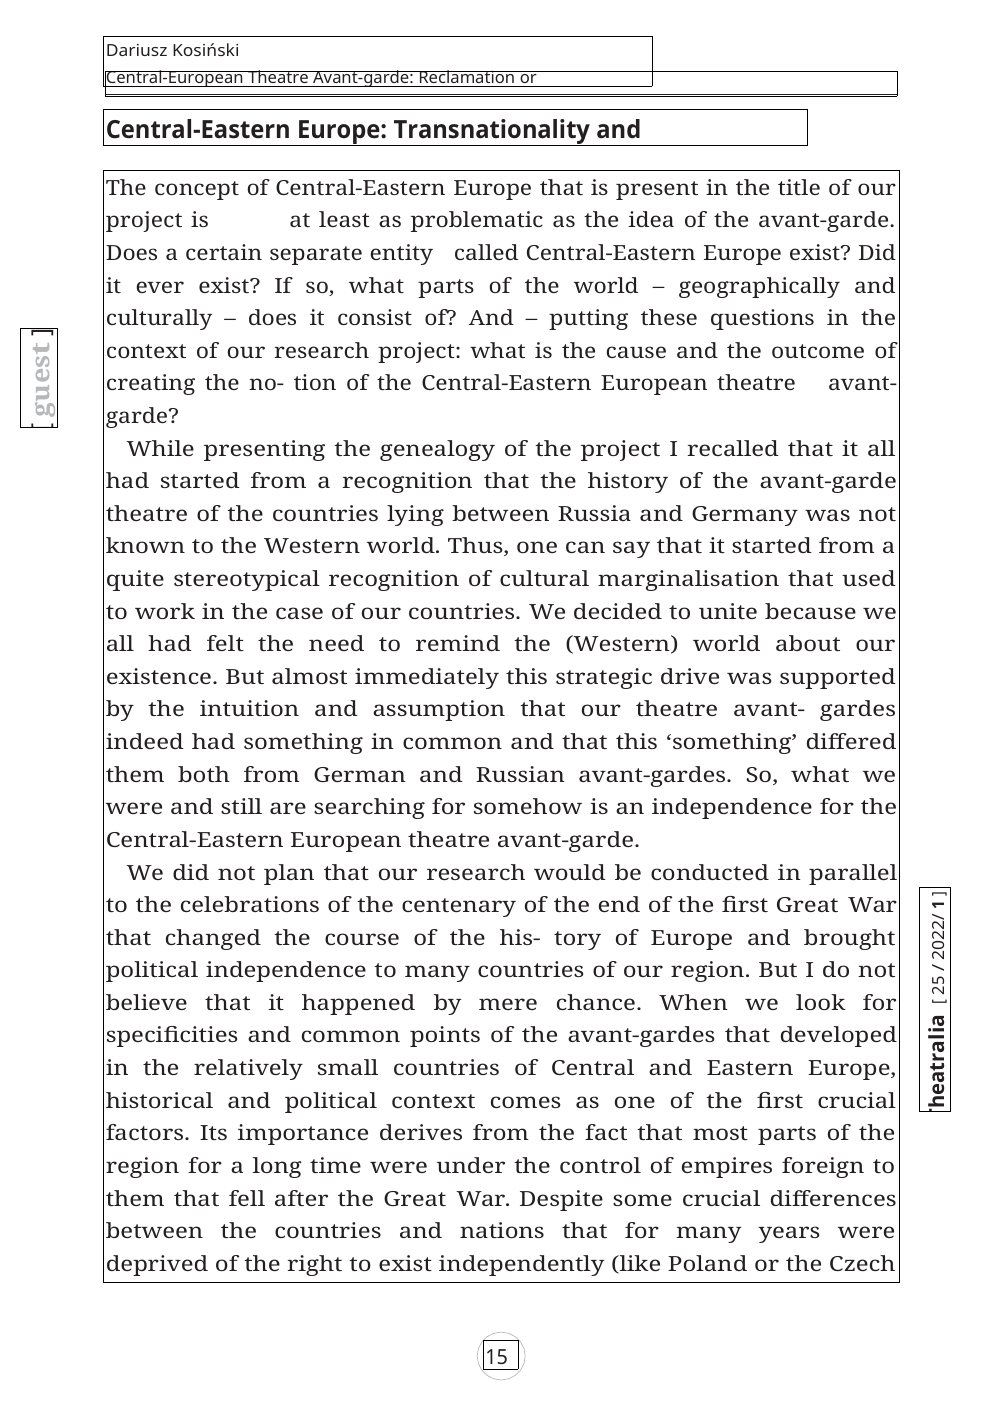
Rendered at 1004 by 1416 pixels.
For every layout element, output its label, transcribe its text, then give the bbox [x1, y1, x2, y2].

text Central-European Theatre Avant-garde: Reclamation or Reimagination [106, 66, 652, 71]
text 156 [485, 1342, 518, 1369]
text Dariusz Kosiński [106, 38, 652, 61]
text We did not plan that our research would be conducted in parallel to the celebrations of the centenary of the end of the first Great War that changed the course of the his- tory of Europe and brought political independence to many countries of our region. But I do not believe that it happened by mere chance. When we look for specificities and common points of the avant-gardes that developed in the relatively small countries of Central and Eastern Europe, historical and political context comes as one of the first crucial factors. Its importance derives from the fact that most parts of the region for a long time were under the control of empires foreign to them that fell after the Great War. Despite some crucial differences between the countries and nations that for many years were deprived of the right to exist independently (like Poland or the Czech Republic), and those ones, which were privileged parts of the fallen empires (like Hungary), they all were trying to act on the great stage of twentieth-century Europe, performing themselves as modern, civilised political entities. In most of the newly es- tablished independent states, modern and avant-garde art played an important role in this performance, supporting the efforts to create an attractive modern style far from the image of traditional, rural lands on the margins of European civilisation. We en- counter this drive even in countries that lost their independence quickly (like Ukraine and Georgia) and developed the avant-garde art under the Soviet regime partly against a national tradition. [106, 858, 897, 1282]
text [ guest ] [22, 329, 57, 427]
text Theatralia [ 25 / 2022/ 1 ] [922, 891, 950, 1111]
text Central-European Theatre Avant-garde: Reclamation or Reimagination [106, 72, 652, 86]
text The concept of Central-Eastern Europe that is present in the title of our project is at least as problematic as the idea of the avant-garde. Does a certain separate entity called Central-Eastern Europe exist? Did it ever exist? If so, what parts of the world – geographically and culturally – does it consist of? And – putting these questions in the context of our research project: what is the cause and the outcome of creating the no- tion of the Central-Eastern European theatre avant-garde? [106, 173, 897, 429]
text While presenting the genealogy of the project I recalled that it all had started from a recognition that the history of the avant-garde theatre of the countries lying between Russia and Germany was not known to the Western world. Thus, one can say that it started from a quite stereotypical recognition of cultural marginalisation that used to work in the case of our countries. We decided to unite because we all had felt the need to remind the (Western) world about our existence. But almost immediately this strategic drive was supported by the intuition and assumption that our theatre avant- gardes indeed had something in common and that this ‘something’ differed them both from German and Russian avant-gardes. So, what we were and still are searching for somehow is an independence for the Central-Eastern European theatre avant-garde. [106, 434, 897, 853]
text Central-Eastern Europe: Transnationality and independence [106, 112, 807, 145]
